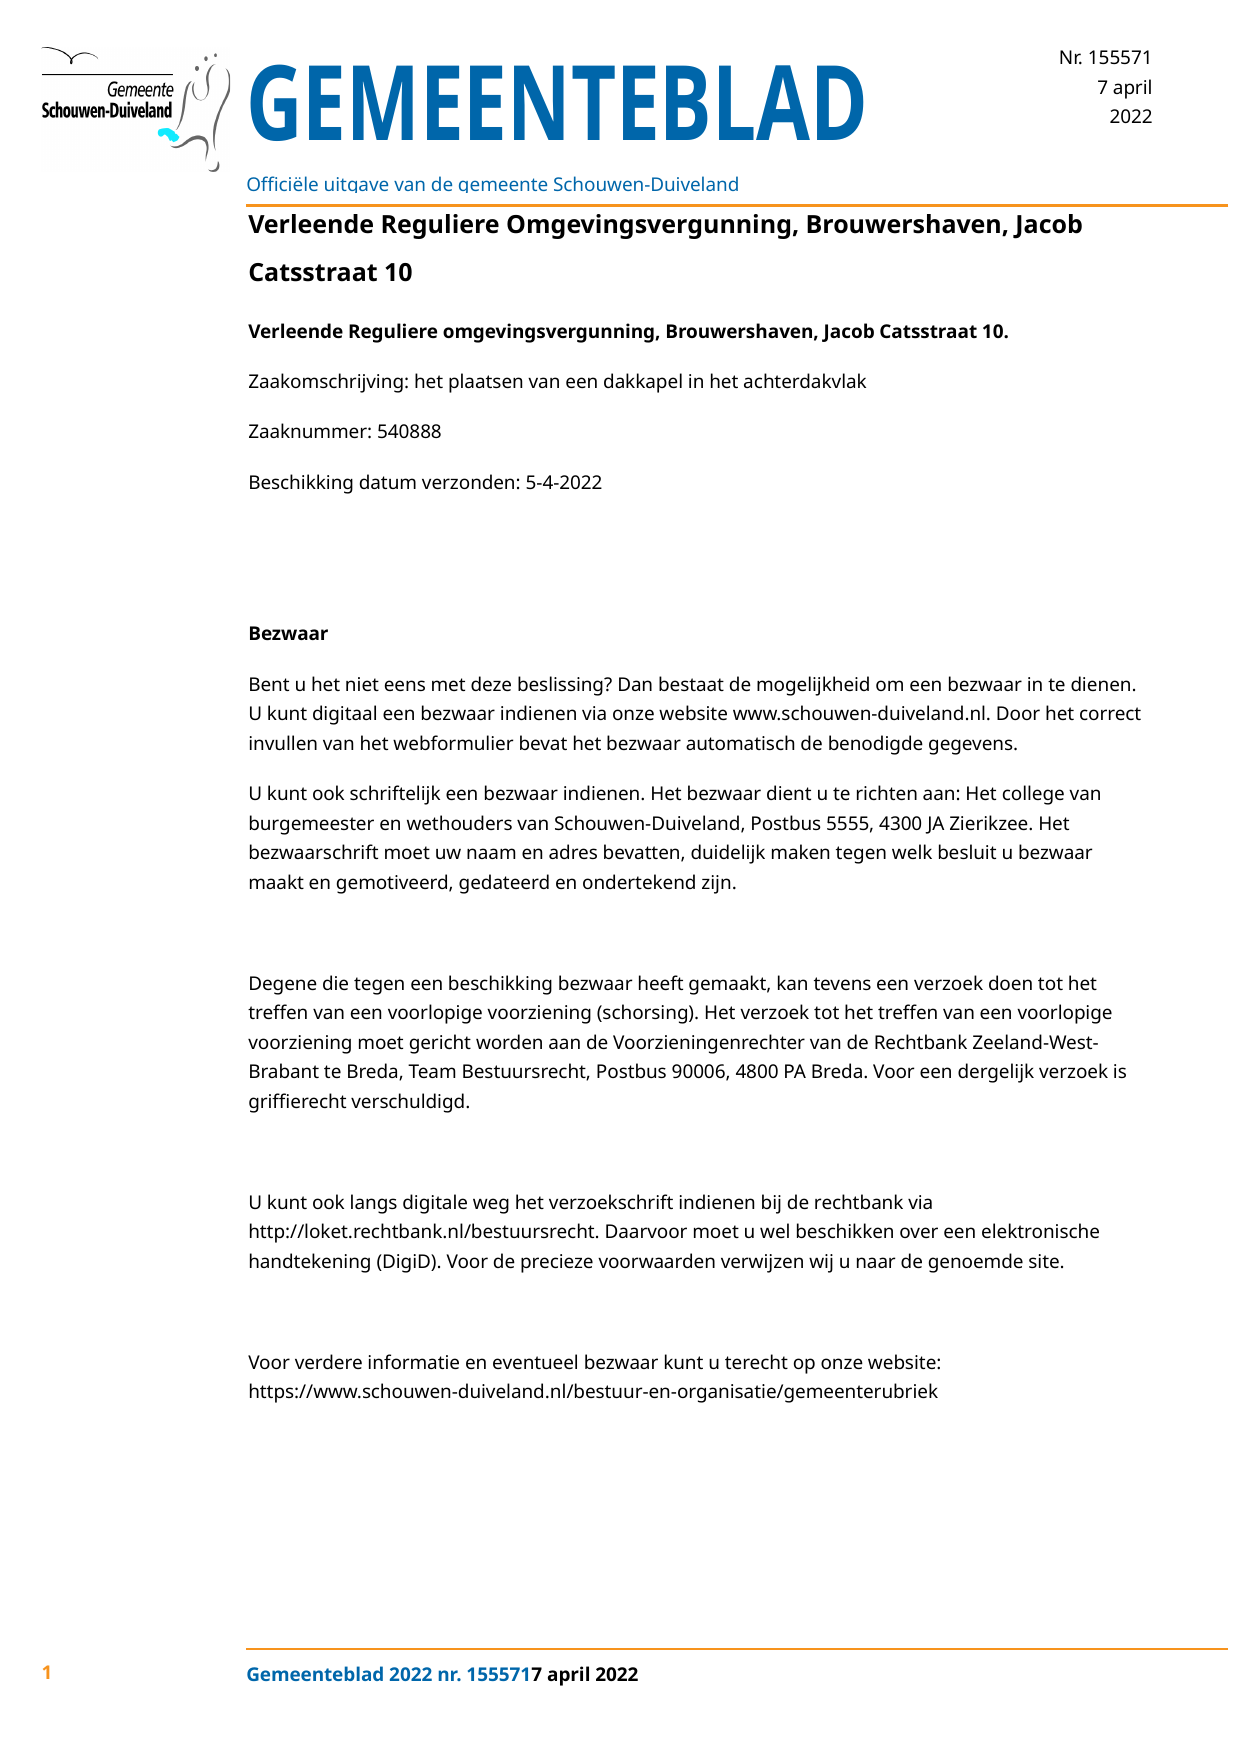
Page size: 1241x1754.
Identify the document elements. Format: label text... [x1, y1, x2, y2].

text Verleende Reguliere omgevingsvergunning, Brouwershaven, Jacob Catsstraat 10. [248, 318, 1152, 344]
text Zaaknummer: 540888 [248, 419, 1152, 444]
text Bent u het niet eens met deze beslissing? Dan bestaat de mogelijkheid om een bezwaar in te dienen. U kunt digitaal een bezwaar indienen via onze website www.schouwen-duiveland.nl. Door het correct invullen van het webformulier bevat het bezwaar automatisch de benodigde gegevens. [248, 671, 1152, 756]
text Degene die tegen een beschikking bezwaar heeft gemaakt, kan tevens een verzoek doen tot het treffen van een voorlopige voorziening (schorsing). Het verzoek tot het treffen van een voorlopige voorziening moet gericht worden aan de Voorzieningenrechter van de Rechtbank Zeeland-West-Brabant te Breda, Team Bestuursrecht, Postbus 90006, 4800 PA Breda. Voor een dergelijk verzoek is griffierecht verschuldigd. [248, 970, 1152, 1114]
text Voor verdere informatie en eventueel bezwaar kunt u terecht op onze website: https://www.schouwen-duiveland.nl/bestuur-en-organisatie/gemeenterubriek [248, 1349, 1152, 1404]
text U kunt ook schriftelijk een bezwaar indienen. Het bezwaar dient u te richten aan: Het college van burgemeester en wethouders van Schouwen-Duiveland, Postbus 5555, 4300 JA Zierikzee. Het bezwaarschrift moet uw naam en adres bevatten, duidelijk maken tegen welk besluit u bezwaar maakt en gemotiveerd, gedateerd en ondertekend zijn. [248, 780, 1152, 895]
text U kunt ook langs digitale weg het verzoekschrift indienen bij de rechtbank via http://loket.rechtbank.nl/bestuursrecht. Daarvoor moet u wel beschikken over een elektronische handtekening (DigiD). Voor de precieze voorwaarden verwijzen wij u naar de genoemde site. [248, 1189, 1152, 1274]
text Verleende Reguliere Omgevingsvergunning, Brouwershaven, Jacob Catsstraat 10 [248, 207, 1152, 288]
picture [41, 47, 231, 172]
text Zaakomschrijving: het plaatsen van een dakkapel in het achterdakvlak [248, 368, 1152, 394]
text Bezwaar [248, 620, 1152, 646]
text Beschikking datum verzonden: 5-4-2022 [248, 469, 1152, 495]
